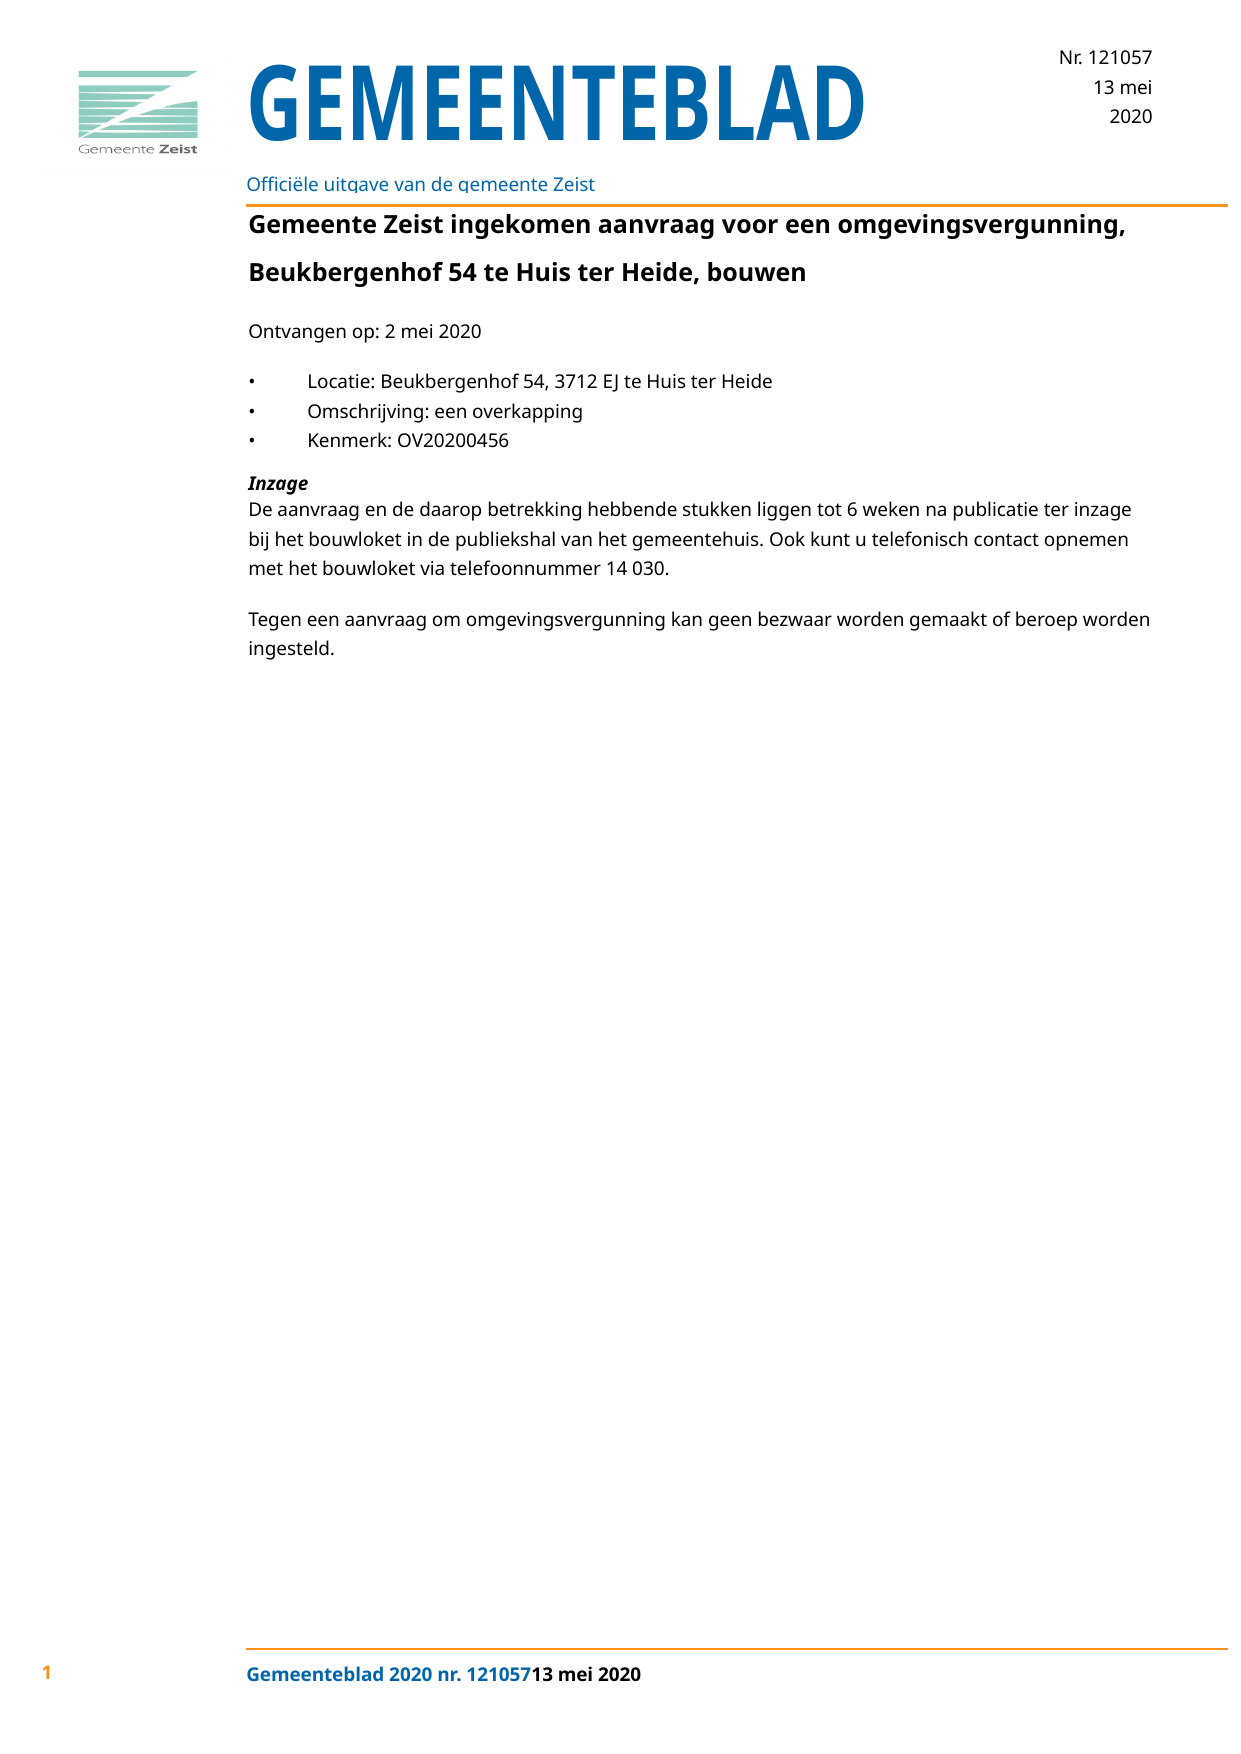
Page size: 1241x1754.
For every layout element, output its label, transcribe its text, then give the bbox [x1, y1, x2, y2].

list Locatie: Beukbergenhof 54, 3712 EJ te Huis ter Heide [248, 368, 1152, 394]
text Gemeente Zeist ingekomen aanvraag voor een omgevingsvergunning, Beukbergenhof 54 te Huis ter Heide, bouwen [248, 207, 1152, 288]
text Inzage [248, 471, 1152, 496]
picture [41, 47, 231, 172]
list Kenmerk: OV20200456 [248, 427, 1152, 453]
text Ontvangen op: 2 mei 2020 [248, 318, 1152, 344]
text De aanvraag en de daarop betrekking hebbende stukken liggen tot 6 weken na publicatie ter inzage bij het bouwloket in de publiekshal van het gemeentehuis. Ook kunt u telefonisch contact opnemen met het bouwloket via telefoonnummer 14 030. [248, 496, 1152, 581]
list Omschrijving: een overkapping [248, 398, 1152, 424]
text Tegen een aanvraag om omgevingsvergunning kan geen bezwaar worden gemaakt of beroep worden ingesteld. [248, 606, 1152, 661]
